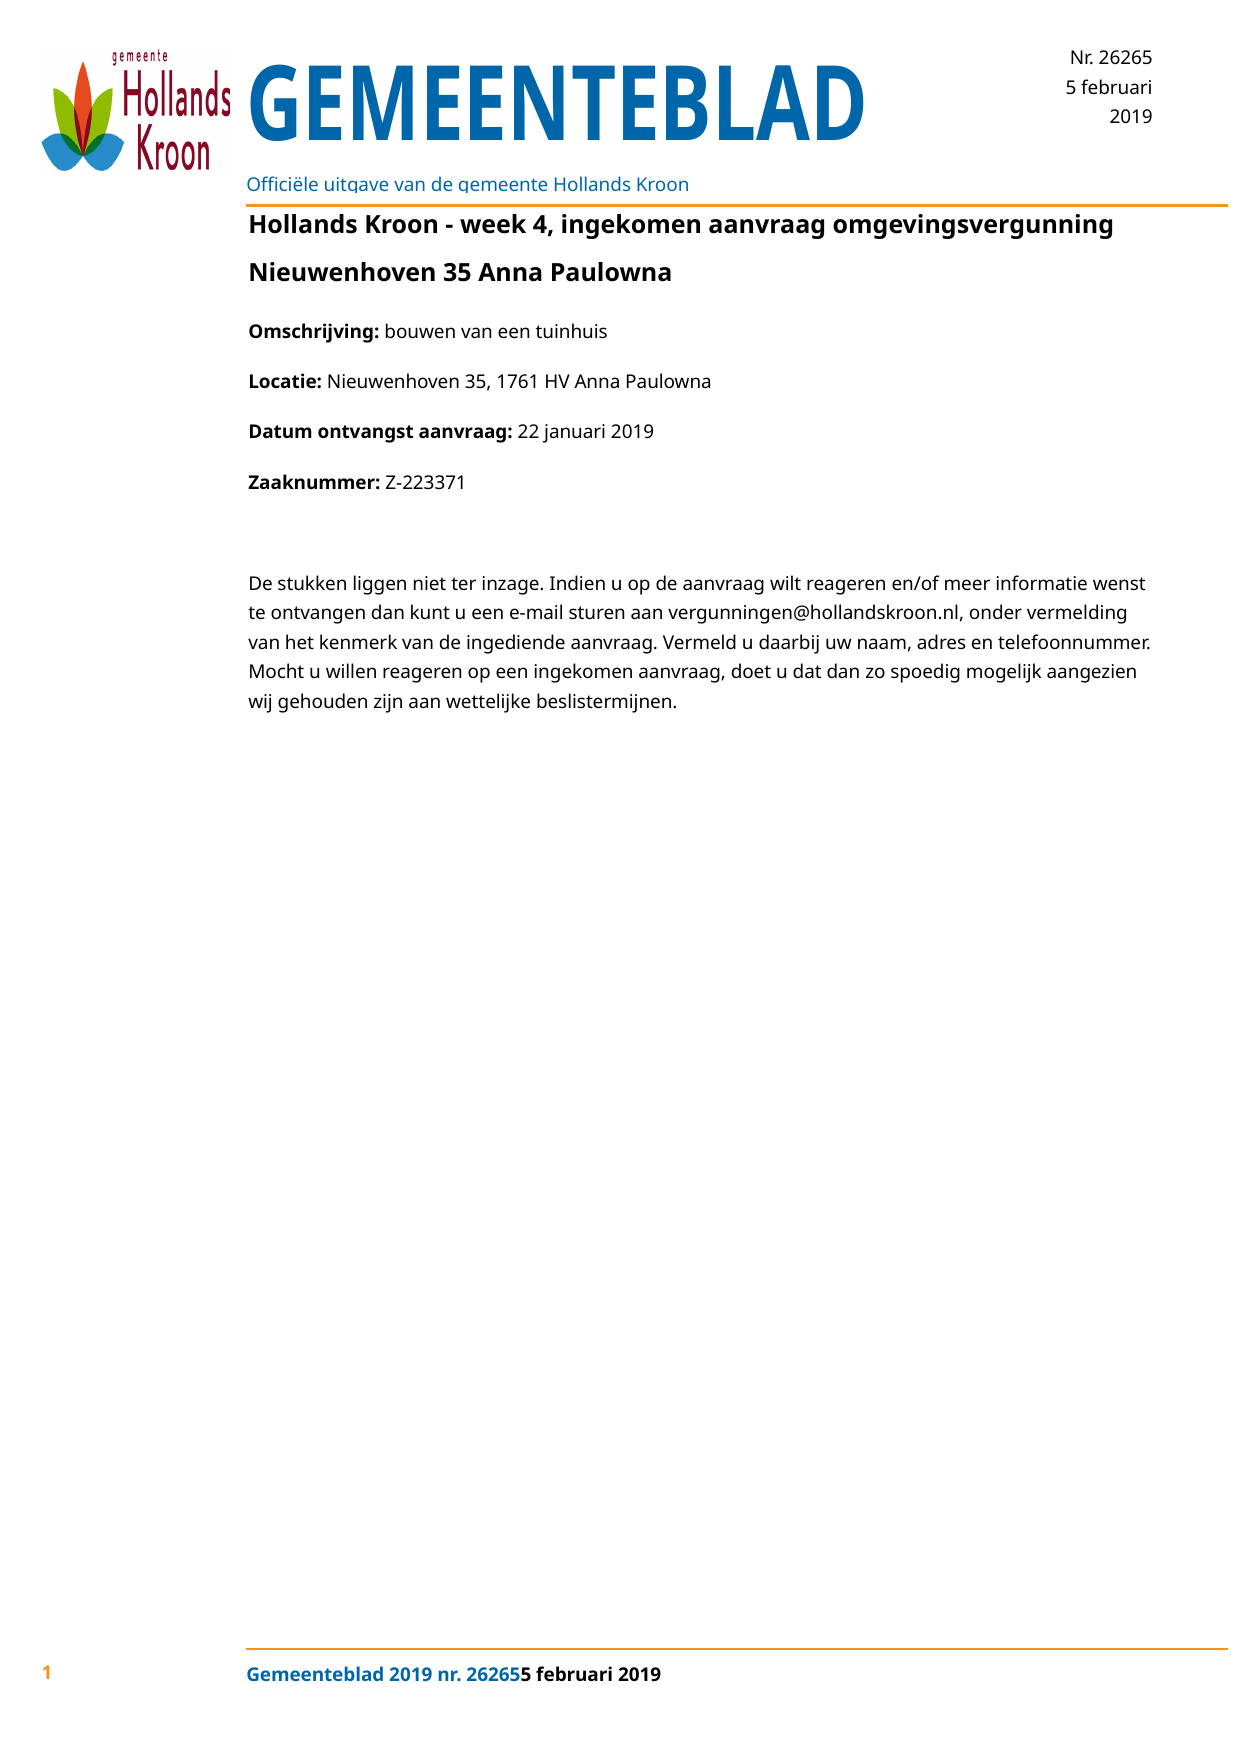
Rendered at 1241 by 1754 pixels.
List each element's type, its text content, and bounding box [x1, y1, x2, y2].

text Zaaknummer: Z-223371 [248, 469, 1152, 495]
picture [41, 47, 231, 172]
text De stukken liggen niet ter inzage. Indien u op de aanvraag wilt reageren en/of meer informatie wenst te ontvangen dan kunt u een e-mail sturen aan vergunningen@hollandskroon.nl, onder vermelding van het kenmerk van de ingediende aanvraag. Vermeld u daarbij uw naam, adres en telefoonnummer. Mocht u willen reageren op een ingekomen aanvraag, doet u dat dan zo spoedig mogelijk aangezien wij gehouden zijn aan wettelijke beslistermijnen. [248, 570, 1152, 714]
text Datum ontvangst aanvraag: 22 januari 2019 [248, 419, 1152, 444]
text Locatie: Nieuwenhoven 35, 1761 HV Anna Paulowna [248, 368, 1152, 394]
text Hollands Kroon - week 4, ingekomen aanvraag omgevingsvergunning Nieuwenhoven 35 Anna Paulowna [248, 207, 1152, 288]
text Omschrijving: bouwen van een tuinhuis [248, 318, 1152, 344]
